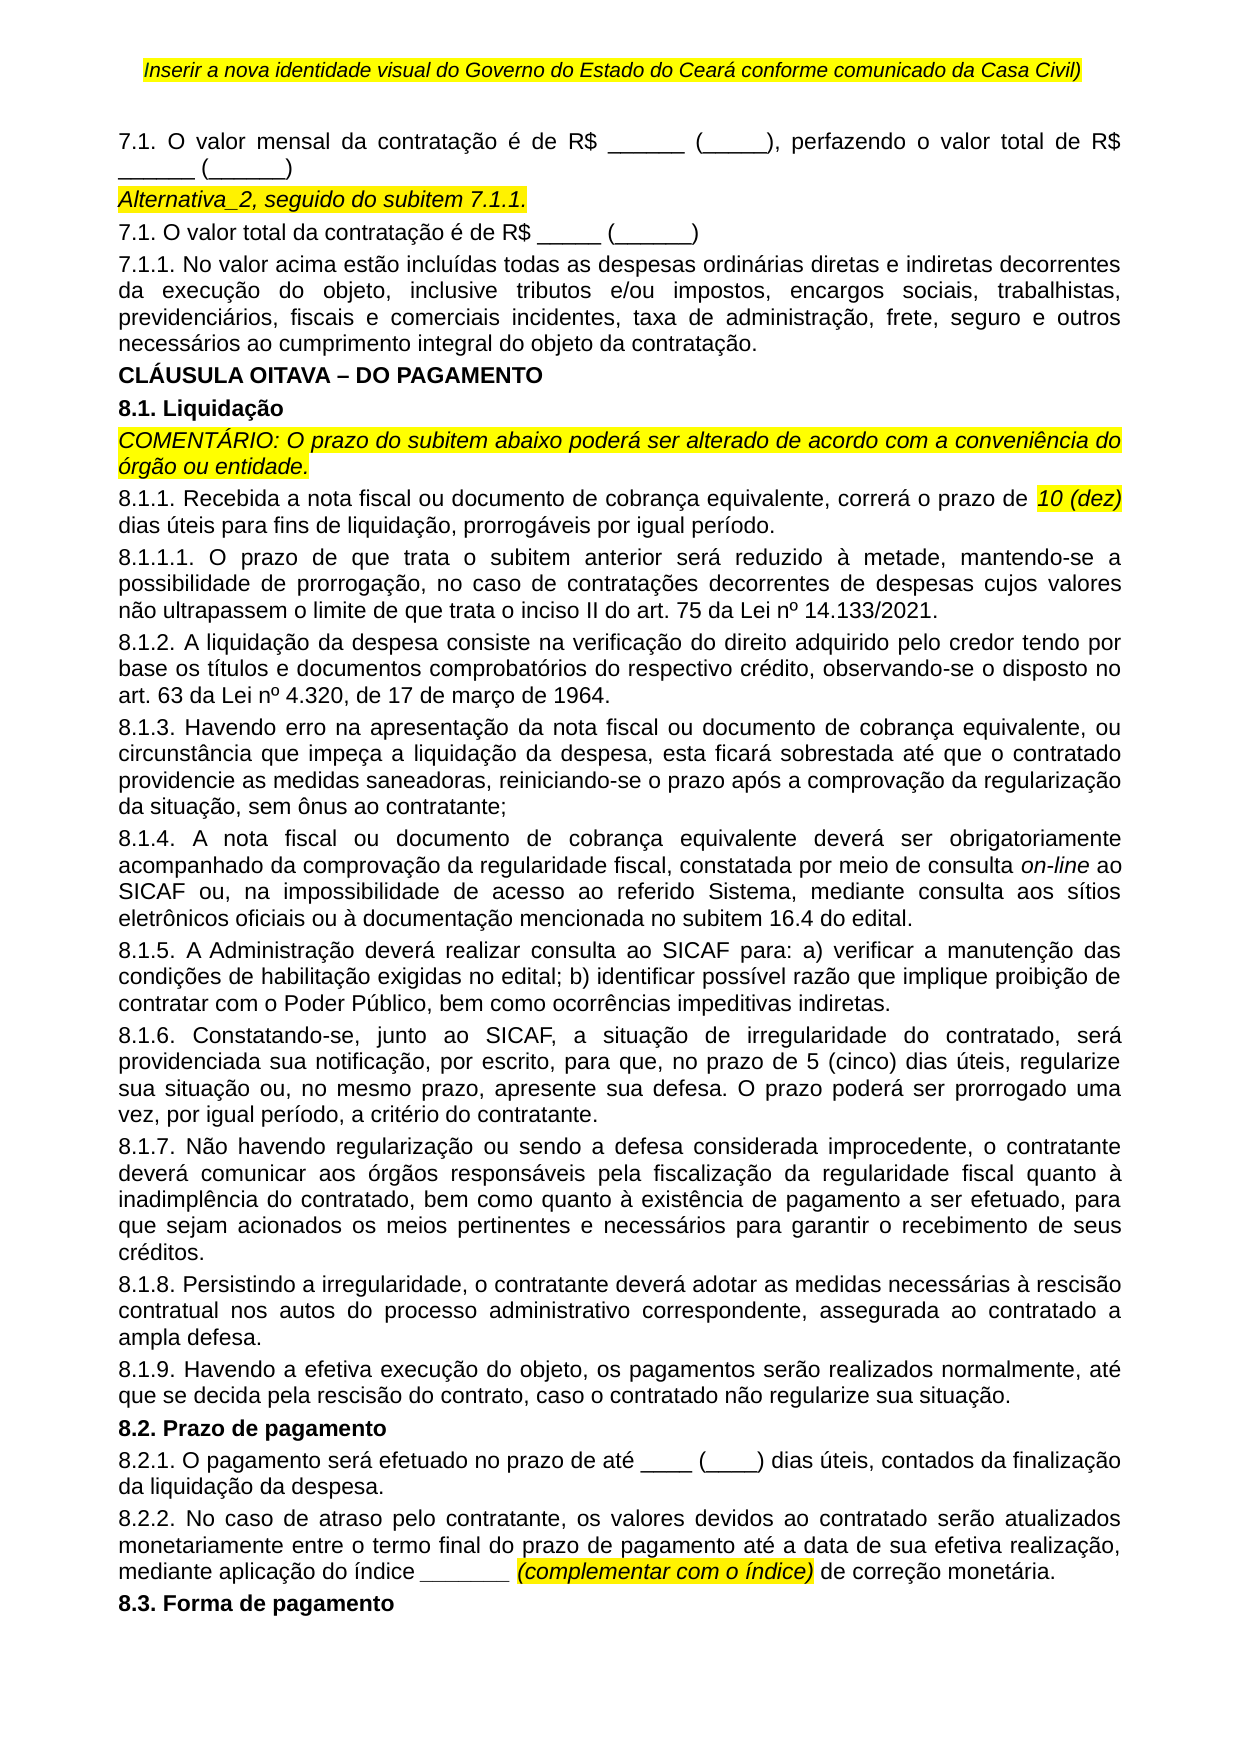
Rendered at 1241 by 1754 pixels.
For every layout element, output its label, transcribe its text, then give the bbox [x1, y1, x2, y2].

text 8.1.7. Não havendo regularização ou sendo a defesa considerada improcedente, o contratante deverá comunicar aos órgãos responsáveis pela fiscalização da regularidade fiscal quanto à inadimplência do contratado, bem como quanto à existência de pagamento a ser efetuado, para que sejam acionados os meios pertinentes e necessários para garantir o recebimento de seus créditos. [118, 1133, 1122, 1265]
text 8.1.1. Recebida a nota fiscal ou documento de cobrança equivalente, correrá o prazo de 10 (dez) dias úteis para fins de liquidação, prorrogáveis por igual período. [118, 485, 1122, 538]
text 8.1.9. Havendo a efetiva execução do objeto, os pagamentos serão realizados normalmente, até que se decida pela rescisão do contrato, caso o contratado não regularize sua situação. [118, 1356, 1122, 1408]
text COMENTÁRIO: O prazo do subitem abaixo poderá ser alterado de acordo com a conveniência do órgão ou entidade. [118, 427, 1122, 479]
text 8.1.6. Constatando-se, junto ao SICAF, a situação de irregularidade do contratado, será providenciada sua notificação, por escrito, para que, no prazo de 5 (cinco) dias úteis, regularize sua situação ou, no mesmo prazo, apresente sua defesa. O prazo poderá ser prorrogado uma vez, por igual período, a critério do contratante. [118, 1022, 1122, 1127]
text 8.3. Forma de pagamento [118, 1590, 1122, 1617]
text 8.1. Liquidação [118, 394, 1122, 421]
text CLÁUSULA OITAVA – DO PAGAMENTO [118, 362, 1122, 388]
text Alternativa_2, seguido do subitem 7.1.1. [118, 186, 1122, 213]
text 7.1.1. No valor acima estão incluídas todas as despesas ordinárias diretas e indiretas decorrentes da execução do objeto, inclusive tributos e/ou impostos, encargos sociais, trabalhistas, previdenciários, fiscais e comerciais incidentes, taxa de administração, frete, seguro e outros necessários ao cumprimento integral do objeto da contratação. [118, 251, 1122, 356]
text 8.1.1.1. O prazo de que trata o subitem anterior será reduzido à metade, mantendo-se a possibilidade de prorrogação, no caso de contratações decorrentes de despesas cujos valores não ultrapassem o limite de que trata o inciso II do art. 75 da Lei nº 14.133/2021. [118, 544, 1122, 623]
text 8.1.8. Persistindo a irregularidade, o contratante deverá adotar as medidas necessárias à rescisão contratual nos autos do processo administrativo correspondente, assegurada ao contratado a ampla defesa. [118, 1271, 1122, 1350]
text 8.1.4. A nota fiscal ou documento de cobrança equivalente deverá ser obrigatoriamente acompanhado da comprovação da regularidade fiscal, constatada por meio de consulta on-line ao SICAF ou, na impossibilidade de acesso ao referido Sistema, mediante consulta aos sítios eletrônicos oficiais ou à documentação mencionada no subitem 16.4 do edital. [118, 825, 1122, 931]
text 7.1. O valor mensal da contratação é de R$ ______ (_____), perfazendo o valor total de R$ ______ (______) [118, 128, 1122, 180]
text 8.2.2. No caso de atraso pelo contratante, os valores devidos ao contratado serão atualizados monetariamente entre o termo final do prazo de pagamento até a data de sua efetiva realização, mediante aplicação do índice _______ (complementar com o índice) de correção monetária. [118, 1505, 1122, 1584]
text 8.1.5. A Administração deverá realizar consulta ao SICAF para: a) verificar a manutenção das condições de habilitação exigidas no edital; b) identificar possível razão que implique proibição de contratar com o Poder Público, bem como ocorrências impeditivas indiretas. [118, 937, 1122, 1016]
text 8.1.2. A liquidação da despesa consiste na verificação do direito adquirido pelo credor tendo por base os títulos e documentos comprobatórios do respectivo crédito, observando-se o disposto no art. 63 da Lei nº 4.320, de 17 de março de 1964. [118, 629, 1122, 708]
text 8.1.3. Havendo erro na apresentação da nota fiscal ou documento de cobrança equivalente, ou circunstância que impeça a liquidação da despesa, esta ficará sobrestada até que o contratado providencie as medidas saneadoras, reiniciando-se o prazo após a comprovação da regularização da situação, sem ônus ao contratante; [118, 714, 1122, 819]
text 7.1. O valor total da contratação é de R$ _____ (______) [118, 218, 1122, 245]
text 8.2.1. O pagamento será efetuado no prazo de até ____ (____) dias úteis, contados da finalização da liquidação da despesa. [118, 1447, 1122, 1499]
text 8.2. Prazo de pagamento [118, 1414, 1122, 1441]
